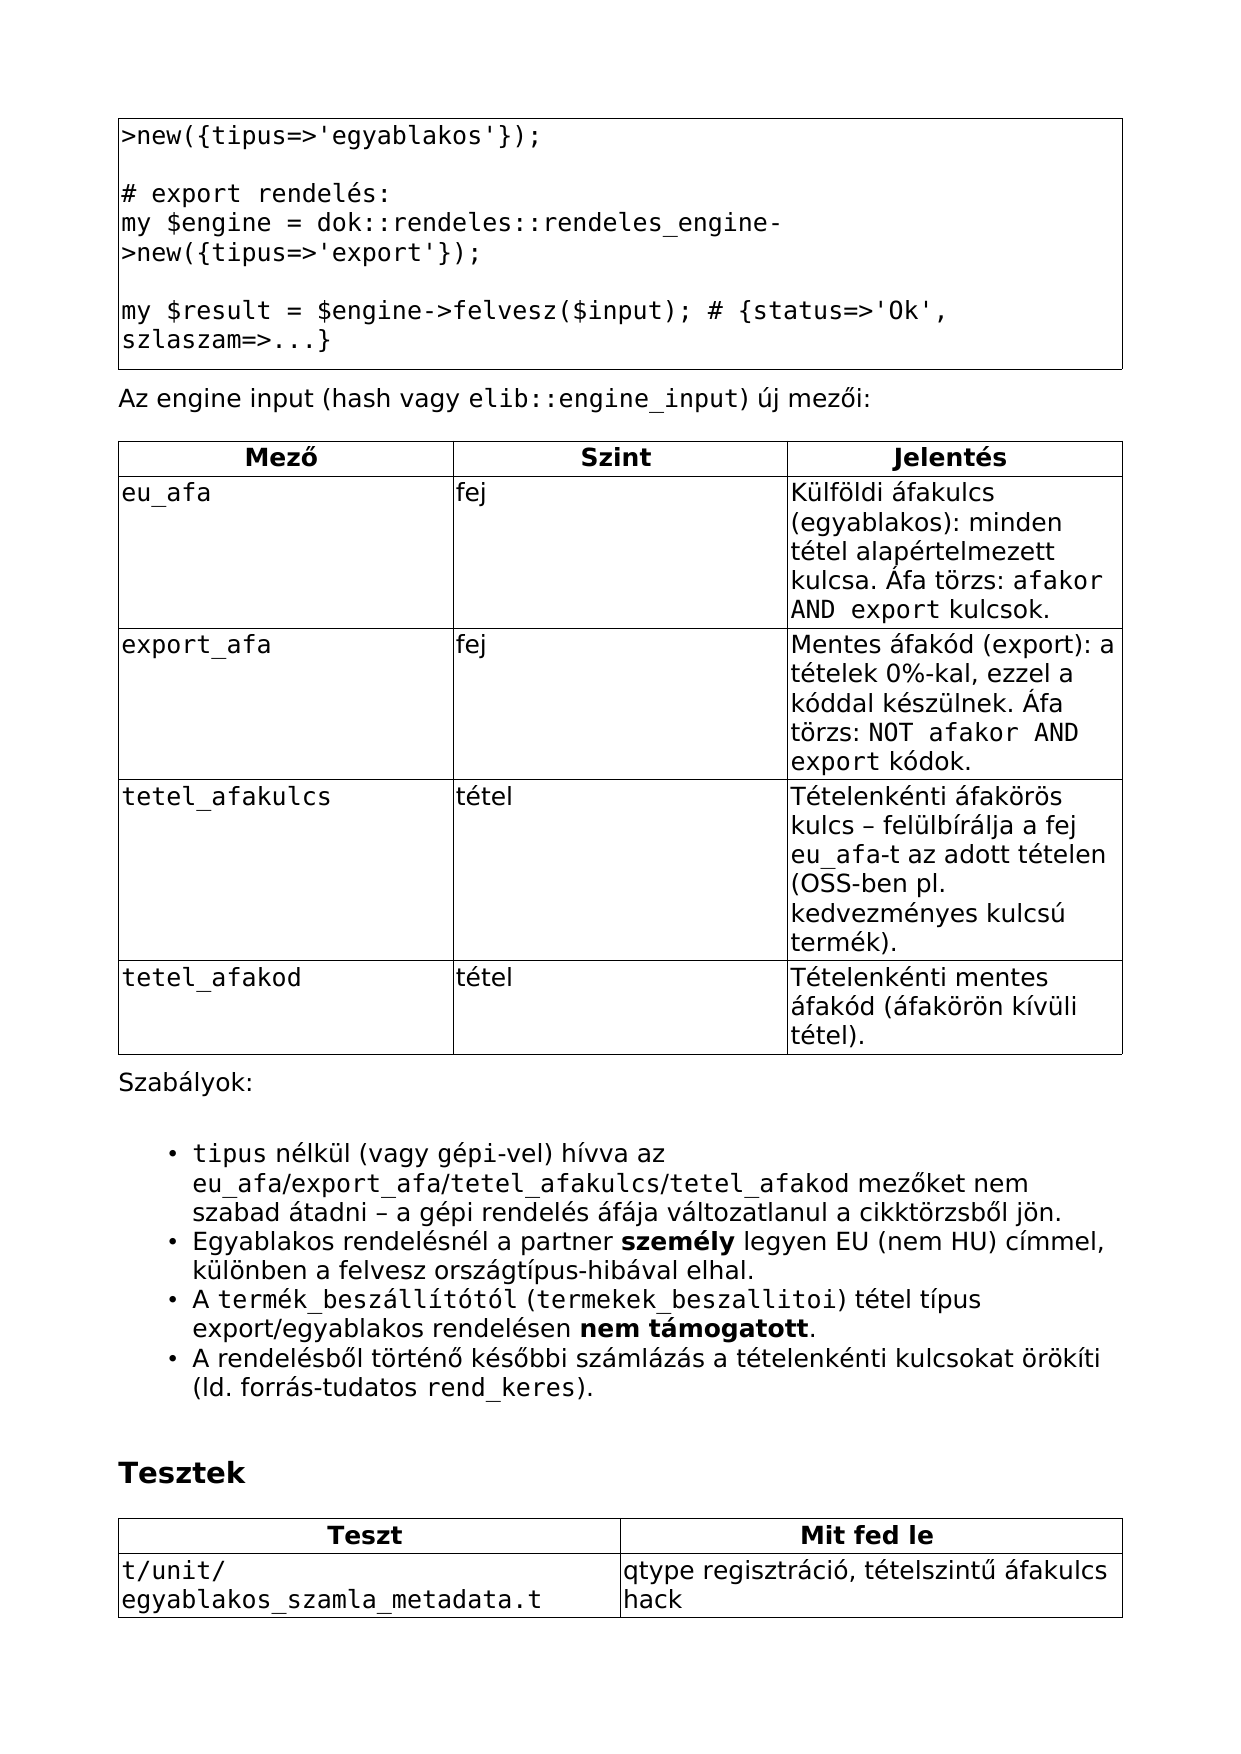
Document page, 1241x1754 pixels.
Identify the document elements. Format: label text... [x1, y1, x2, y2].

table_cell Külföldi áfakulcs (egyablakos): minden tétel alapértelmezett kulcsa. Áfa törzs: afakor AND export kulcsok. [788, 477, 1122, 627]
table_cell export_afa [119, 629, 453, 779]
list A termék_beszállítótól (termekek_beszallitoi) tétel típus export/egyablakos rendelésen nem támogatott. [177, 1285, 1122, 1344]
table_cell tetel_afakulcs [119, 780, 453, 960]
table_cell Tételenkénti mentes áfakód (áfakörön kívüli tétel). [788, 961, 1122, 1053]
list A rendelésből történő későbbi számlázás a tételenkénti kulcsokat örökíti (ld. forrás-tudatos rend_keres). [177, 1344, 1122, 1402]
table_header Mit fed le [621, 1519, 1122, 1553]
table_cell t/unit/egyablakos_szamla_metadata.t [119, 1554, 620, 1617]
table_header Teszt [119, 1519, 620, 1553]
table_cell eu_afa [119, 477, 453, 627]
list Egyablakos rendelésnél a partner személy legyen EU (nem HU) címmel, különben a felvesz országtípus-hibával elhal. [177, 1227, 1122, 1285]
table_cell fej [454, 629, 787, 779]
table_cell qtype regisztráció, tételszintű áfakulcs hack [621, 1554, 1122, 1617]
table_header Szint [454, 442, 787, 476]
table_cell tétel [454, 780, 787, 960]
list tipus nélkül (vagy gépi-vel) hívva az eu_afa/export_afa/tetel_afakulcs/tetel_afakod mezőket nem szabad átadni – a gépi rendelés áfája változatlanul a cikktörzsből jön. [177, 1139, 1122, 1227]
table_cell tetel_afakod [119, 961, 453, 1053]
table_cell Tételenkénti áfakörös kulcs – felülbírálja a fej eu_afa-t az adott tételen (OSS-ben pl. kedvezményes kulcsú termék). [788, 780, 1122, 960]
table_cell Mentes áfakód (export): a tételek 0%-kal, ezzel a kóddal készülnek. Áfa törzs: NOT afakor AND export kódok. [788, 629, 1122, 779]
table_header Mező [119, 442, 453, 476]
table_header >new({tipus=>'egyablakos'}); # export rendelés: my $engine = dok::rendeles::rendeles_engine->new({tipus=>'export'}); my $result = $engine->felvesz($input); # {status=>'Ok', szlaszam=>...} [119, 119, 1122, 369]
text Az engine input (hash vagy elib::engine_input) új mezői: [118, 384, 1122, 413]
text Szabályok: [118, 1068, 1122, 1098]
table_header Jelentés [788, 442, 1122, 476]
table_cell tétel [454, 961, 787, 1053]
subtitle Tesztek [118, 1457, 1122, 1491]
table_cell fej [454, 477, 787, 627]
